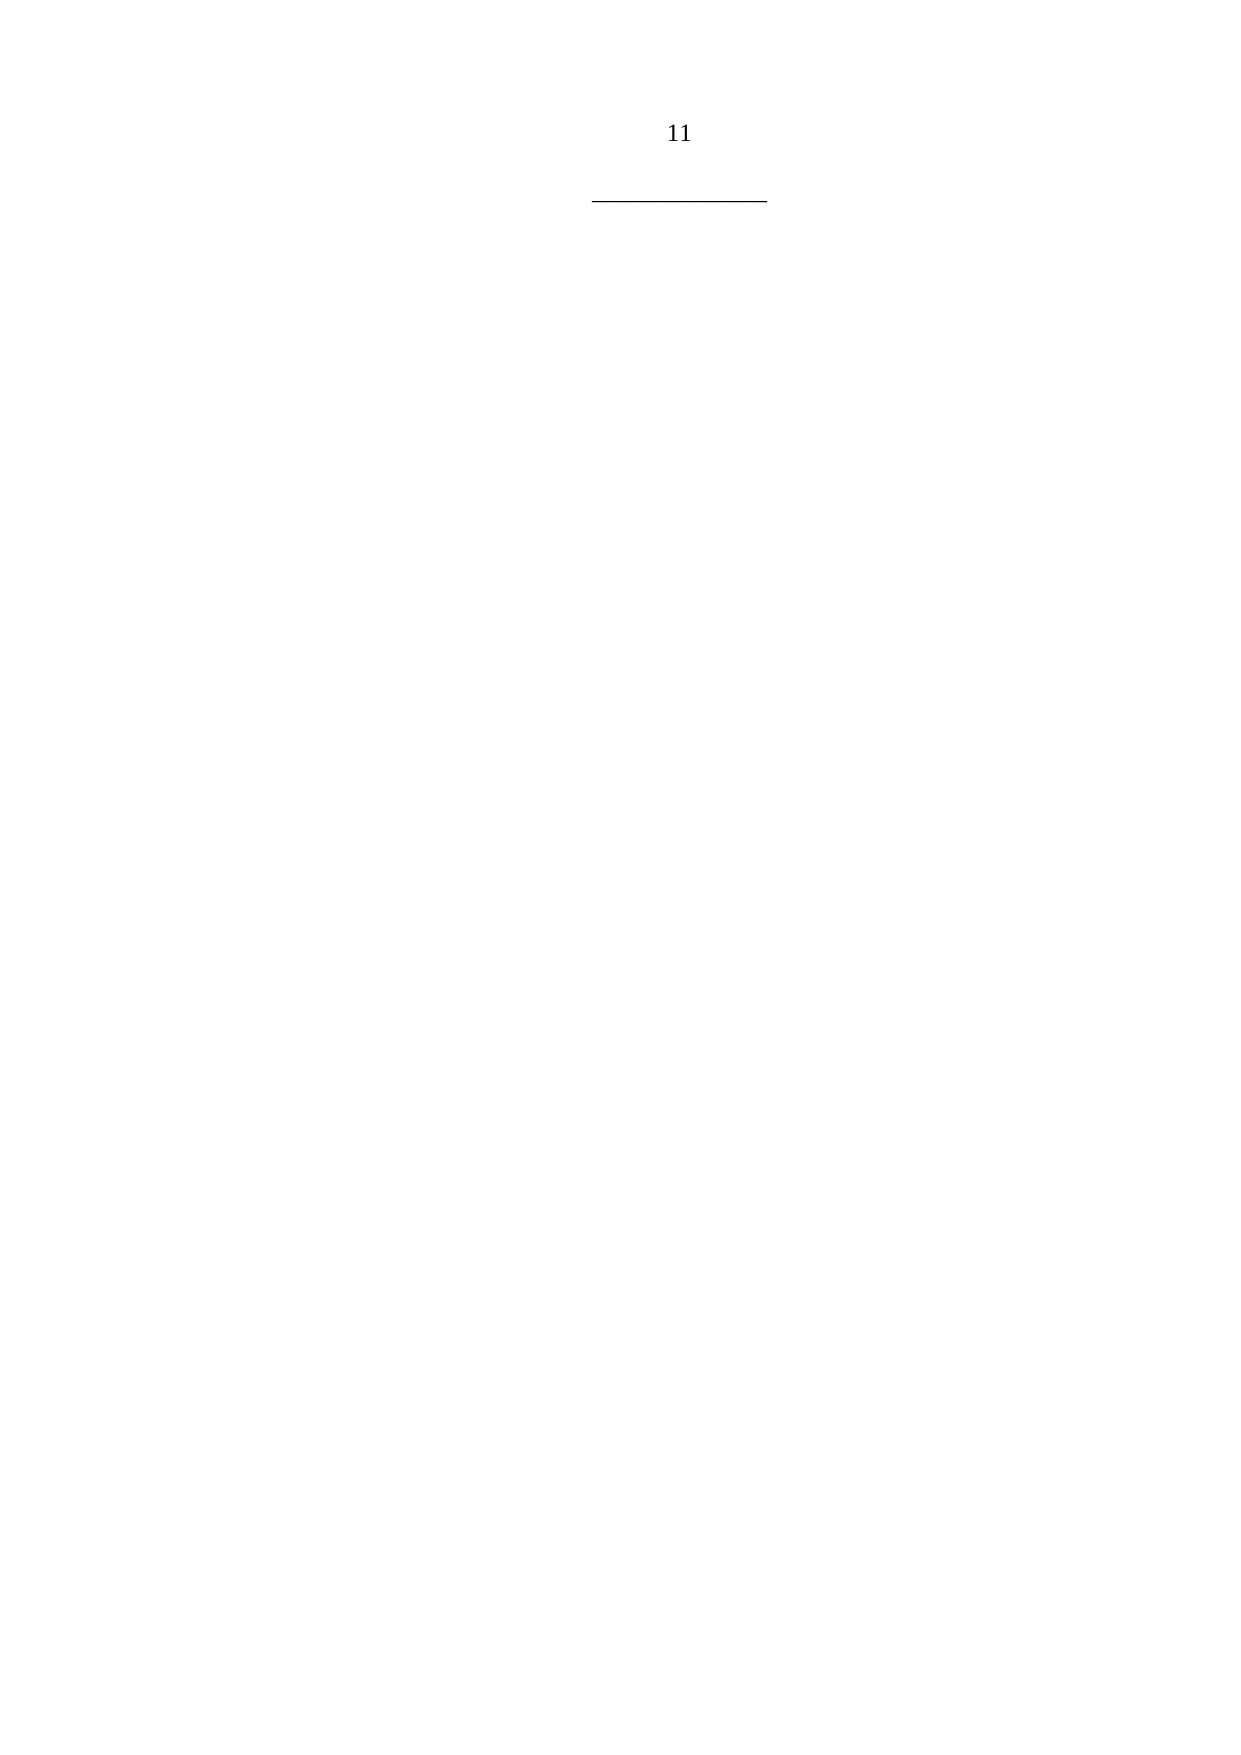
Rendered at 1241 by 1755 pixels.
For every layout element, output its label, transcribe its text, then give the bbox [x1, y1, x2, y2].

text ______________ [177, 176, 1181, 205]
